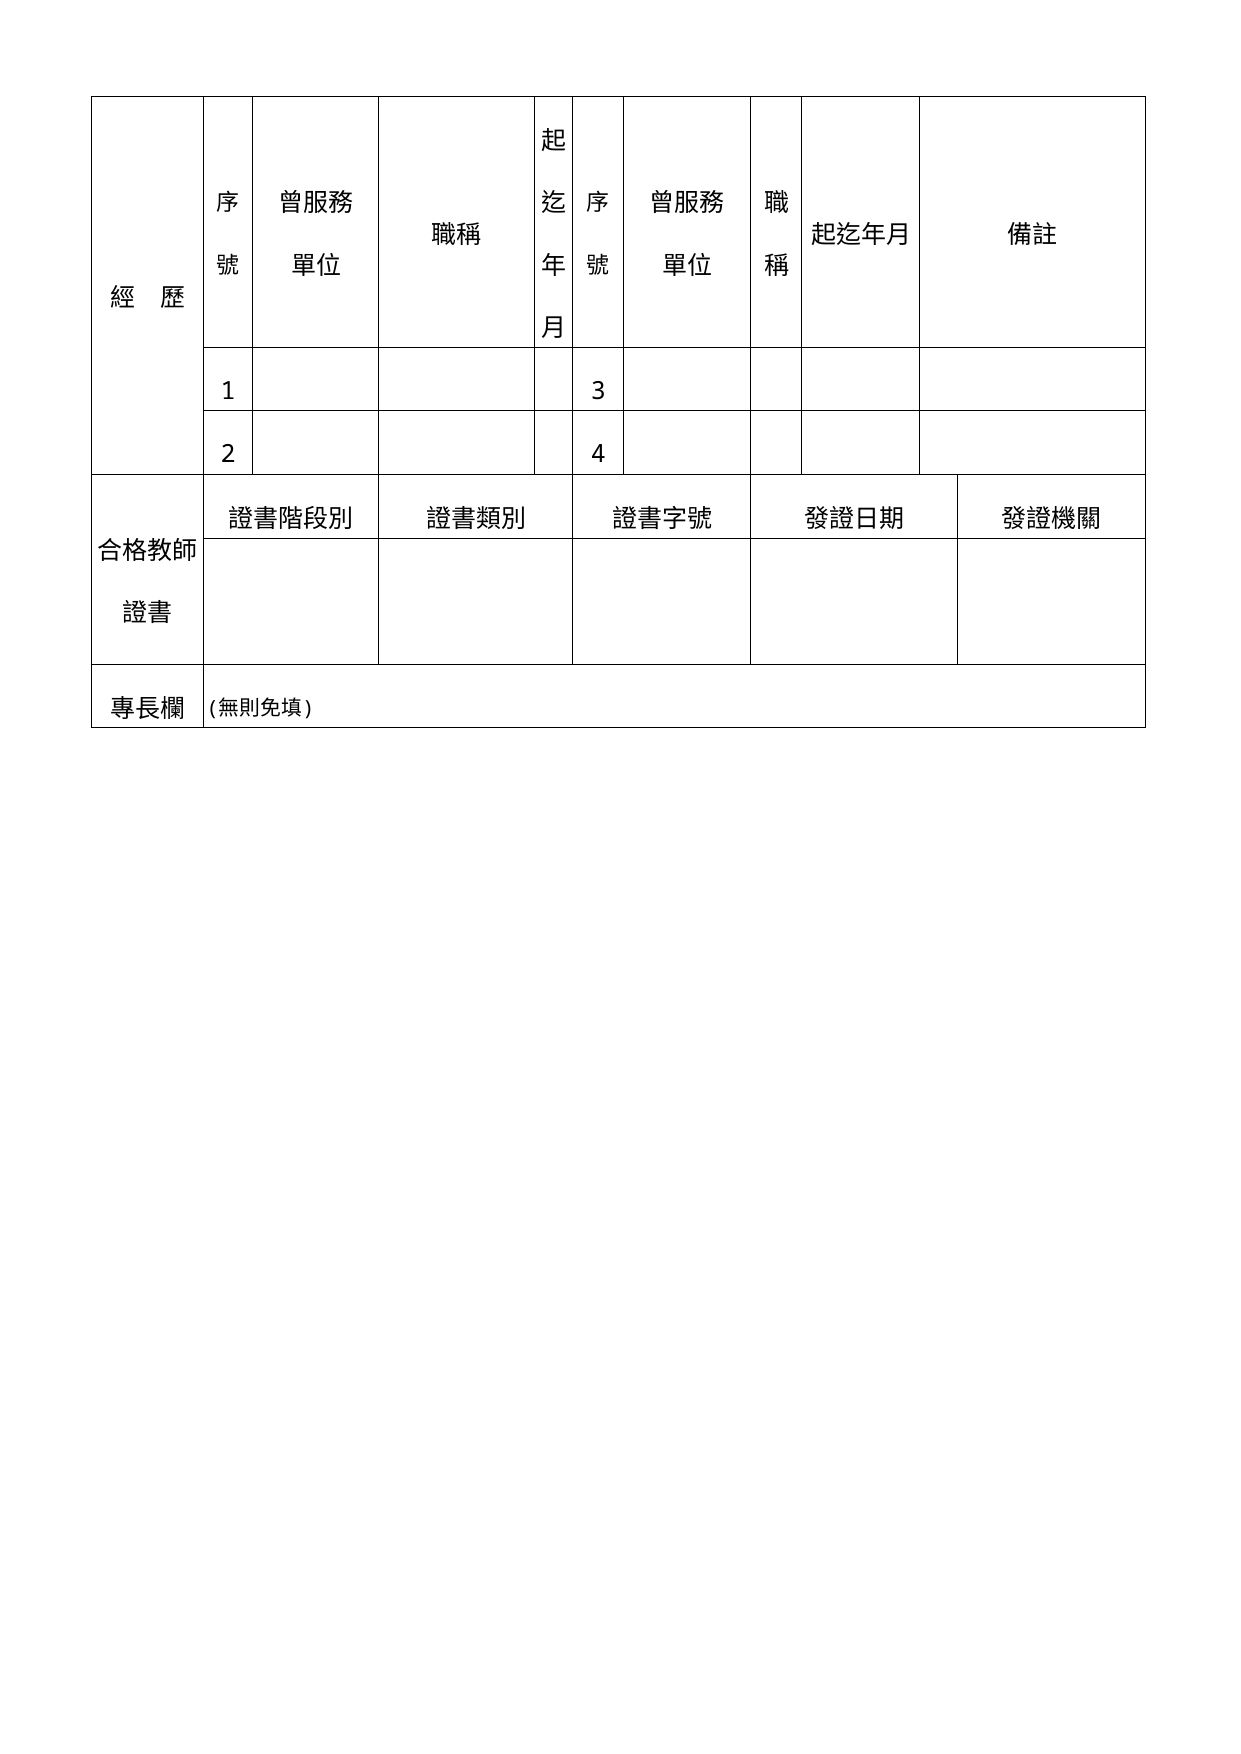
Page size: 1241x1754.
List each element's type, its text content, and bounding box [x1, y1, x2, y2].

table_cell [920, 348, 1145, 410]
table_cell 曾服務 單位 [624, 97, 750, 347]
table_cell 3 [573, 348, 623, 410]
table_cell [535, 411, 572, 474]
table_cell [920, 411, 1145, 474]
table_cell 起迄年月 [535, 97, 572, 347]
table_cell 備註 [920, 97, 1145, 347]
table_cell 4 [573, 411, 623, 474]
table_cell 職稱 [751, 97, 801, 347]
table_cell [958, 539, 1145, 663]
table_cell [253, 348, 378, 410]
table_cell [751, 539, 957, 663]
table_cell 發證日期 [751, 475, 957, 537]
table_cell [802, 348, 919, 410]
table_cell 合格教師證書 [92, 475, 203, 663]
table_cell [751, 348, 801, 410]
table_cell [204, 539, 378, 663]
table_cell [379, 411, 534, 474]
table_cell 序號 [204, 97, 252, 347]
table_cell [802, 411, 919, 474]
table_cell 曾服務 單位 [253, 97, 378, 347]
table_cell [379, 539, 572, 663]
table_cell [379, 348, 534, 410]
table_cell 1 [204, 348, 252, 410]
table_cell [624, 411, 750, 474]
table_cell 證書類別 [379, 475, 572, 537]
table_cell 序號 [573, 97, 623, 347]
table_cell (無則免填) [204, 665, 1145, 727]
table_cell [253, 411, 378, 474]
table_cell [751, 411, 801, 474]
table_cell 發證機關 [958, 475, 1145, 537]
table_cell [624, 348, 750, 410]
table_cell 專長欄 [92, 665, 203, 727]
table_cell 2 [204, 411, 252, 474]
table_cell [535, 348, 572, 410]
table_cell 證書階段別 [204, 475, 378, 537]
table_cell 經 歷 [92, 97, 203, 474]
table_cell [573, 539, 750, 663]
table_cell 職稱 [379, 97, 534, 347]
table_cell 證書字號 [573, 475, 750, 537]
table_cell 起迄年月 [802, 97, 919, 347]
